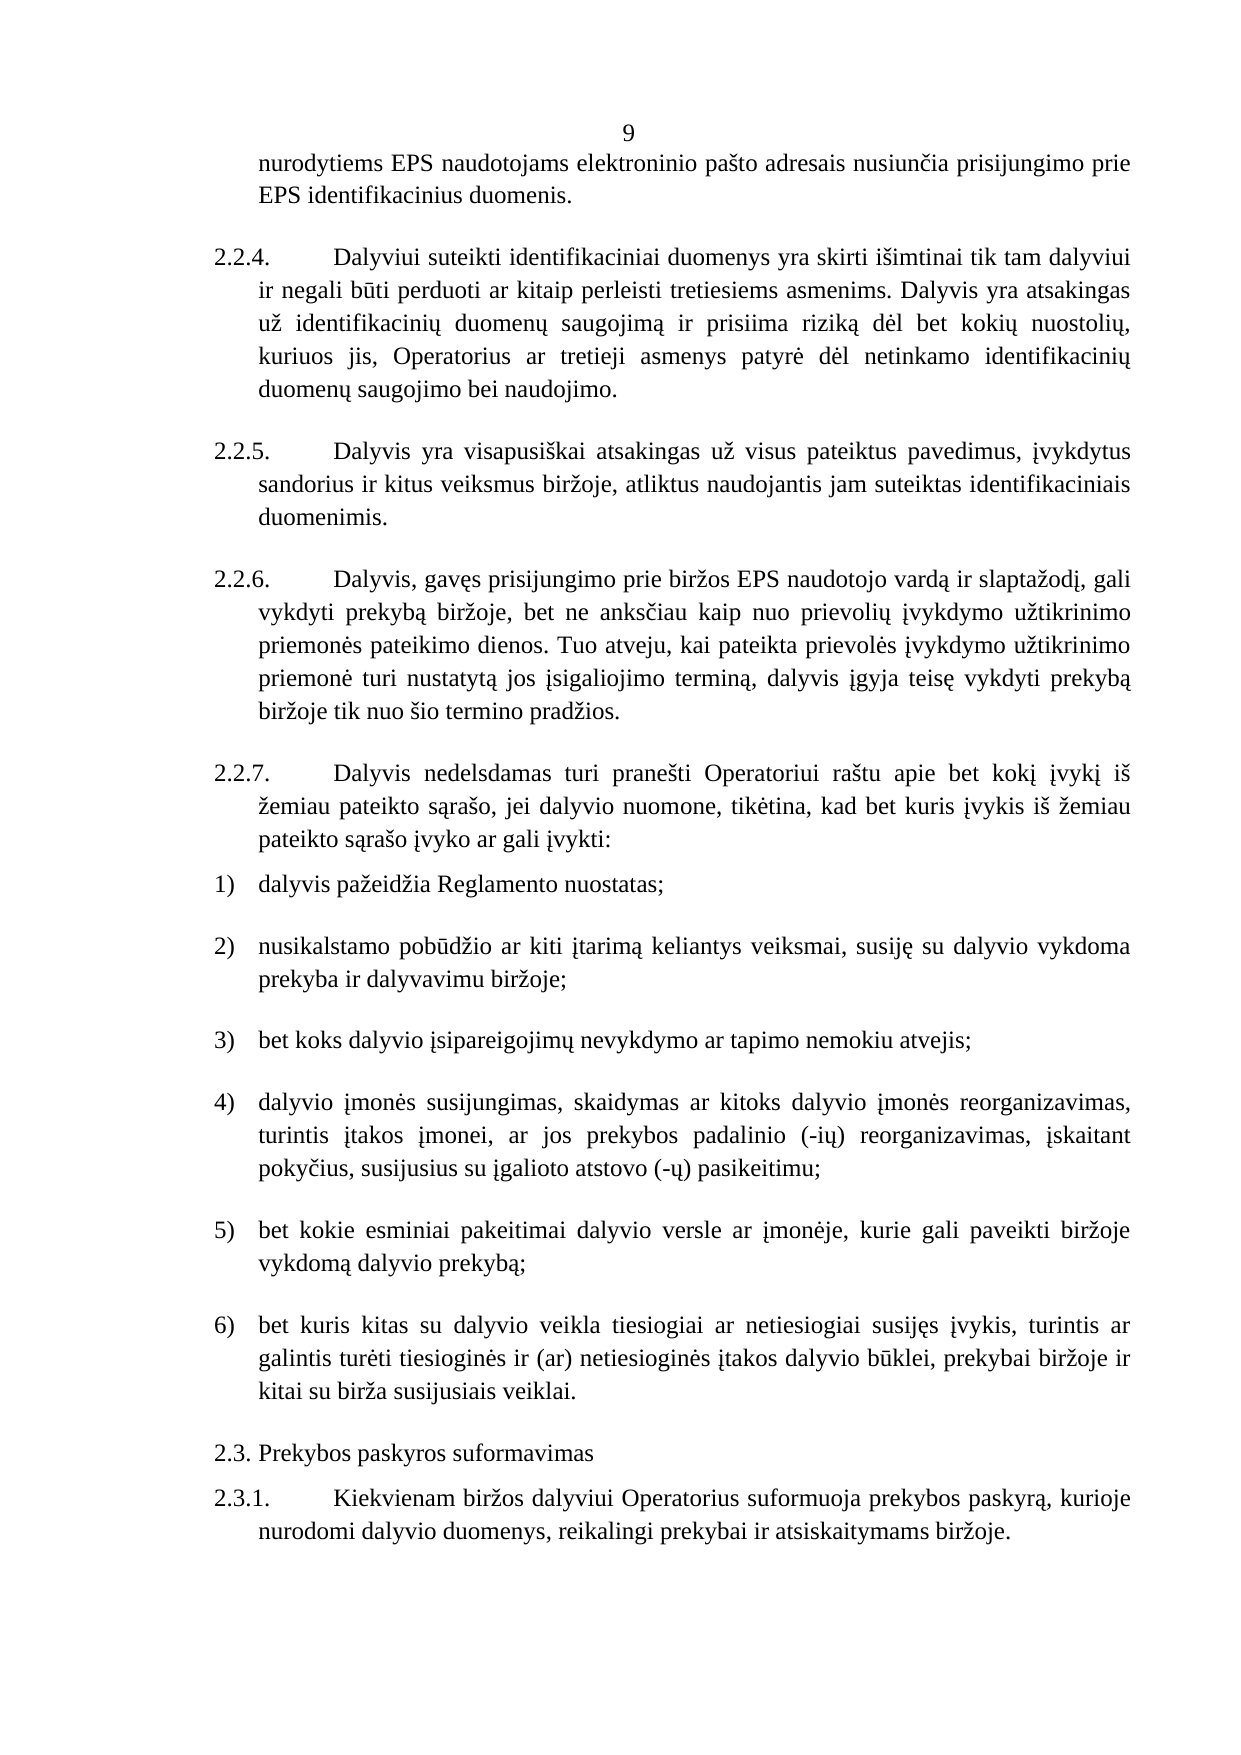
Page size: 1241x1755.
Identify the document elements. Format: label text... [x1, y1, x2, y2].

text 2) nusikalstamo pobūdžio ar kiti įtarimą keliantys veiksmai, susiję su dalyvio vykdoma prekyba ir dalyvavimu biržoje; [214, 931, 1132, 992]
text 2.3. Prekybos paskyros suformavimas [214, 1438, 1132, 1466]
text 2.2.7. Dalyvis nedelsdamas turi pranešti Operatoriui raštu apie bet kokį įvykį iš žemiau pateikto sąrašo, jei dalyvio nuomone, tikėtina, kad bet kuris įvykis iš žemiau pateikto sąrašo įvyko ar gali įvykti: [214, 758, 1132, 853]
text 2.2.6. Dalyvis, gavęs prisijungimo prie biržos EPS naudotojo vardą ir slaptažodį, gali vykdyti prekybą biržoje, bet ne anksčiau kaip nuo prievolių įvykdymo užtikrinimo priemonės pateikimo dienos. Tuo atveju, kai pateikta prievolės įvykdymo užtikrinimo priemonė turi nustatytą jos įsigaliojimo terminą, dalyvis įgyja teisę vykdyti prekybą biržoje tik nuo šio termino pradžios. [214, 564, 1132, 725]
text 6) bet kuris kitas su dalyvio veikla tiesiogiai ar netiesiogiai susijęs įvykis, turintis ar galintis turėti tiesioginės ir (ar) netiesioginės įtakos dalyvio būklei, prekybai biržoje ir kitai su birža susijusiais veiklai. [214, 1310, 1132, 1405]
text 1) dalyvis pažeidžia Reglamento nuostatas; [214, 869, 1132, 898]
text 2.2.4. Dalyviui suteikti identifikaciniai duomenys yra skirti išimtinai tik tam dalyviui ir negali būti perduoti ar kitaip perleisti tretiesiems asmenims. Dalyvis yra atsakingas už identifikacinių duomenų saugojimą ir prisiima riziką dėl bet kokių nuostolių, kuriuos jis, Operatorius ar tretieji asmenys patyrė dėl netinkamo identifikacinių duomenų saugojimo bei naudojimo. [214, 242, 1132, 403]
text 3) bet koks dalyvio įsipareigojimų nevykdymo ar tapimo nemokiu atvejis; [214, 1026, 1132, 1054]
text 4) dalyvio įmonės susijungimas, skaidymas ar kitoks dalyvio įmonės reorganizavimas, turintis įtakos įmonei, ar jos prekybos padalinio (-ių) reorganizavimas, įskaitant pokyčius, susijusius su įgalioto atstovo (-ų) pasikeitimu; [214, 1087, 1132, 1182]
text nurodytiems EPS naudotojams elektroninio pašto adresais nusiunčia prisijungimo prie EPS identifikacinius duomenis. [214, 148, 1132, 209]
text 2.2.5. Dalyvis yra visapusiškai atsakingas už visus pateiktus pavedimus, įvykdytus sandorius ir kitus veiksmus biržoje, atliktus naudojantis jam suteiktas identifikaciniais duomenimis. [214, 436, 1132, 531]
text 2.3.1. Kiekvienam biržos dalyviui Operatorius suformuoja prekybos paskyrą, kurioje nurodomi dalyvio duomenys, reikalingi prekybai ir atsiskaitymams biržoje. [214, 1483, 1132, 1544]
text 5) bet kokie esminiai pakeitimai dalyvio versle ar įmonėje, kurie gali paveikti biržoje vykdomą dalyvio prekybą; [214, 1215, 1132, 1277]
